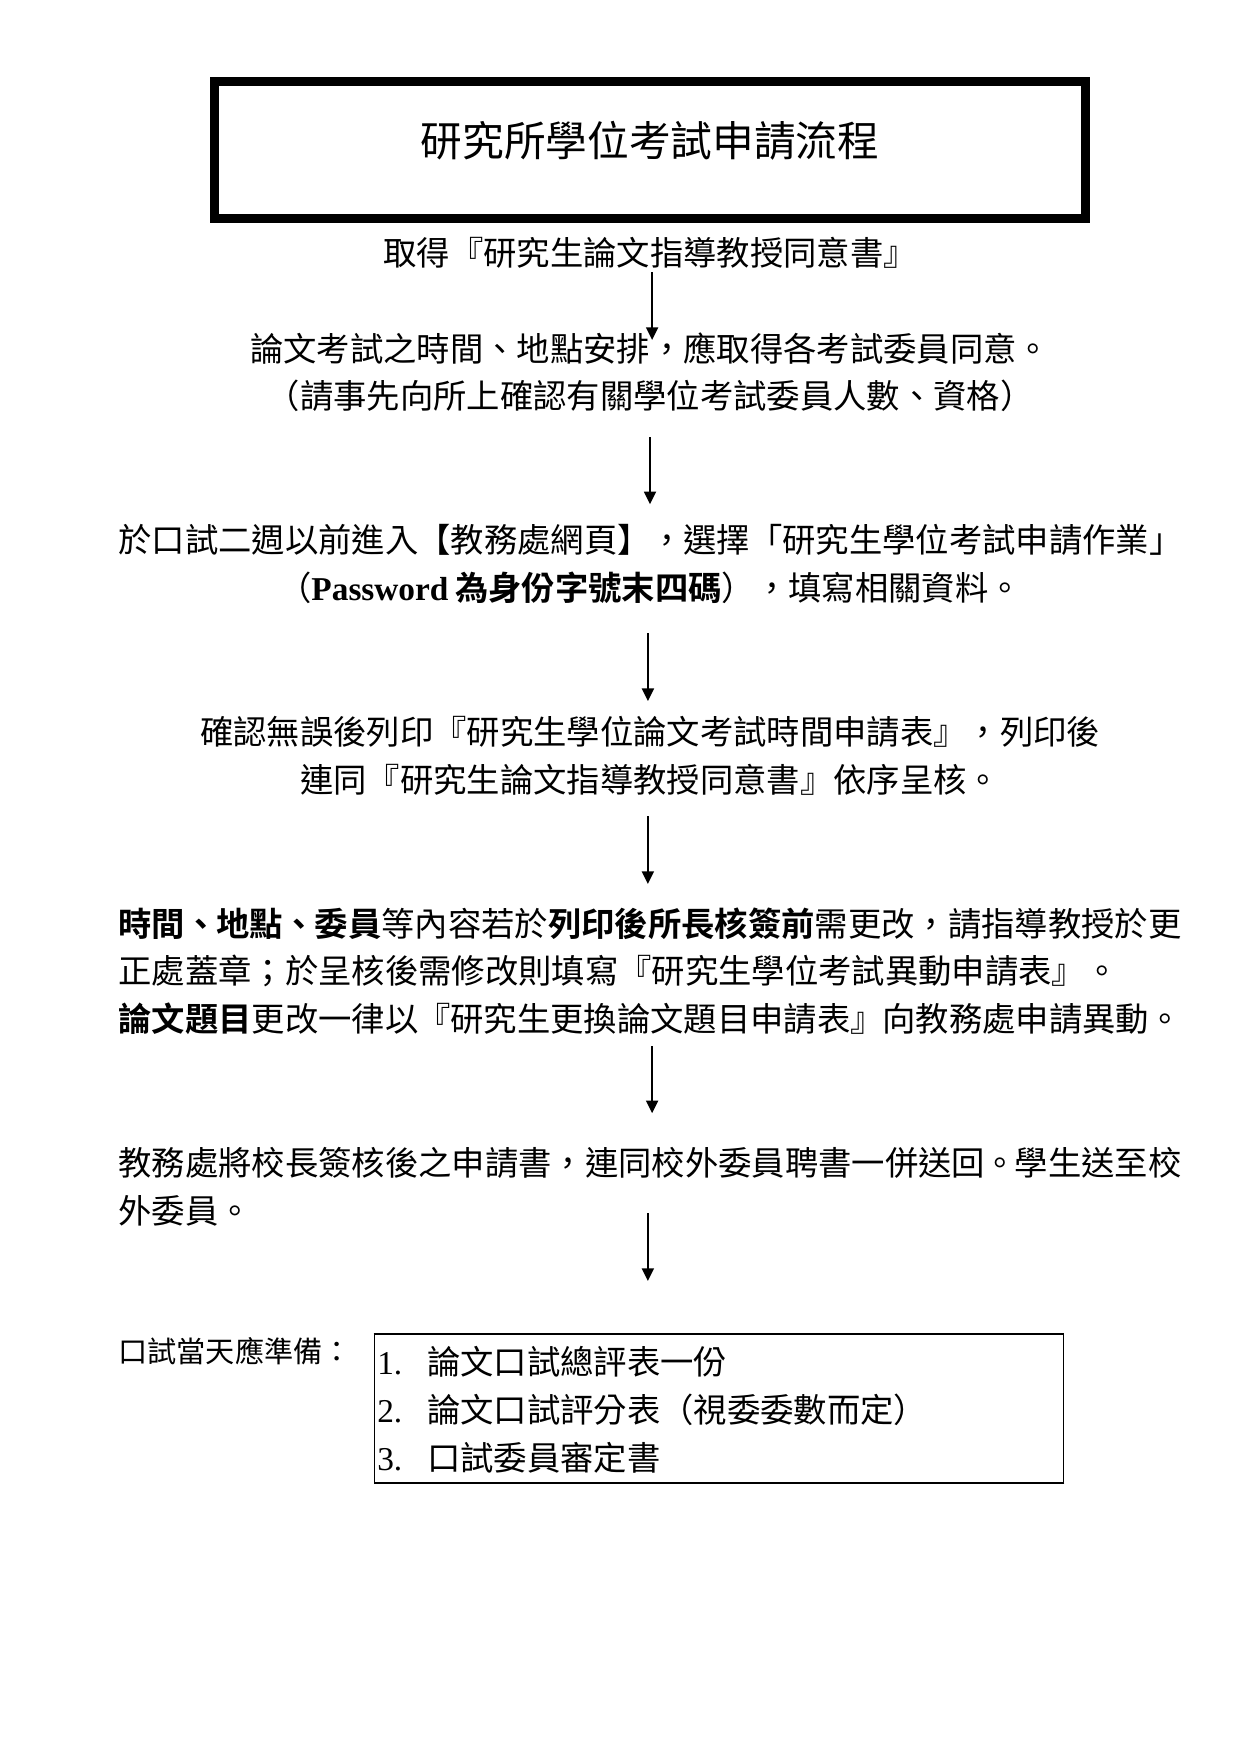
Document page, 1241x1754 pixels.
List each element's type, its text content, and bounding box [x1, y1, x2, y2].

text 取得『研究生論文指導教授同意書』 [118, 227, 1181, 323]
text 研究所學位考試申請流程 [118, 108, 210, 169]
text 確認無誤後列印『研究生學位論文考試時間申請表』，列印後 [118, 706, 1181, 754]
text 時間、地點、委員等內容若於列印後所長核簽前需更改，請指導教授於更 [118, 898, 1181, 946]
list 論文口試評分表（視委委數而定） [377, 1384, 1061, 1432]
text 教務處將校長簽核後之申請書，連同校外委員聘書一併送回。學生送至校外委員。 [118, 1137, 1181, 1233]
text 論文題目更改一律以『研究生更換論文題目申請表』向教務處申請異動。 [118, 993, 1181, 1041]
text 連同『研究生論文指導教授同意書』依序呈核。 [118, 754, 1181, 850]
text 論文考試之時間、地點安排，應取得各考試委員同意。 （請事先向所上確認有關學位考試委員人數、資格） [118, 323, 1181, 466]
text 正處蓋章；於呈核後需修改則填寫『研究生學位考試異動申請表』。 [118, 946, 1181, 993]
text 研究所學位考試申請流程 [1090, 108, 1181, 169]
list 論文口試總評表一份 [377, 1336, 1061, 1384]
text 於口試二週以前進入【教務處網頁】，選擇「研究生學位考試申請作業」 [118, 514, 1181, 562]
text （Password為身份字號末四碼），填寫相關資料。 [118, 562, 1181, 610]
text 口試當天應準備： [118, 1329, 1181, 1484]
list 口試委員審定書 [377, 1432, 1061, 1480]
